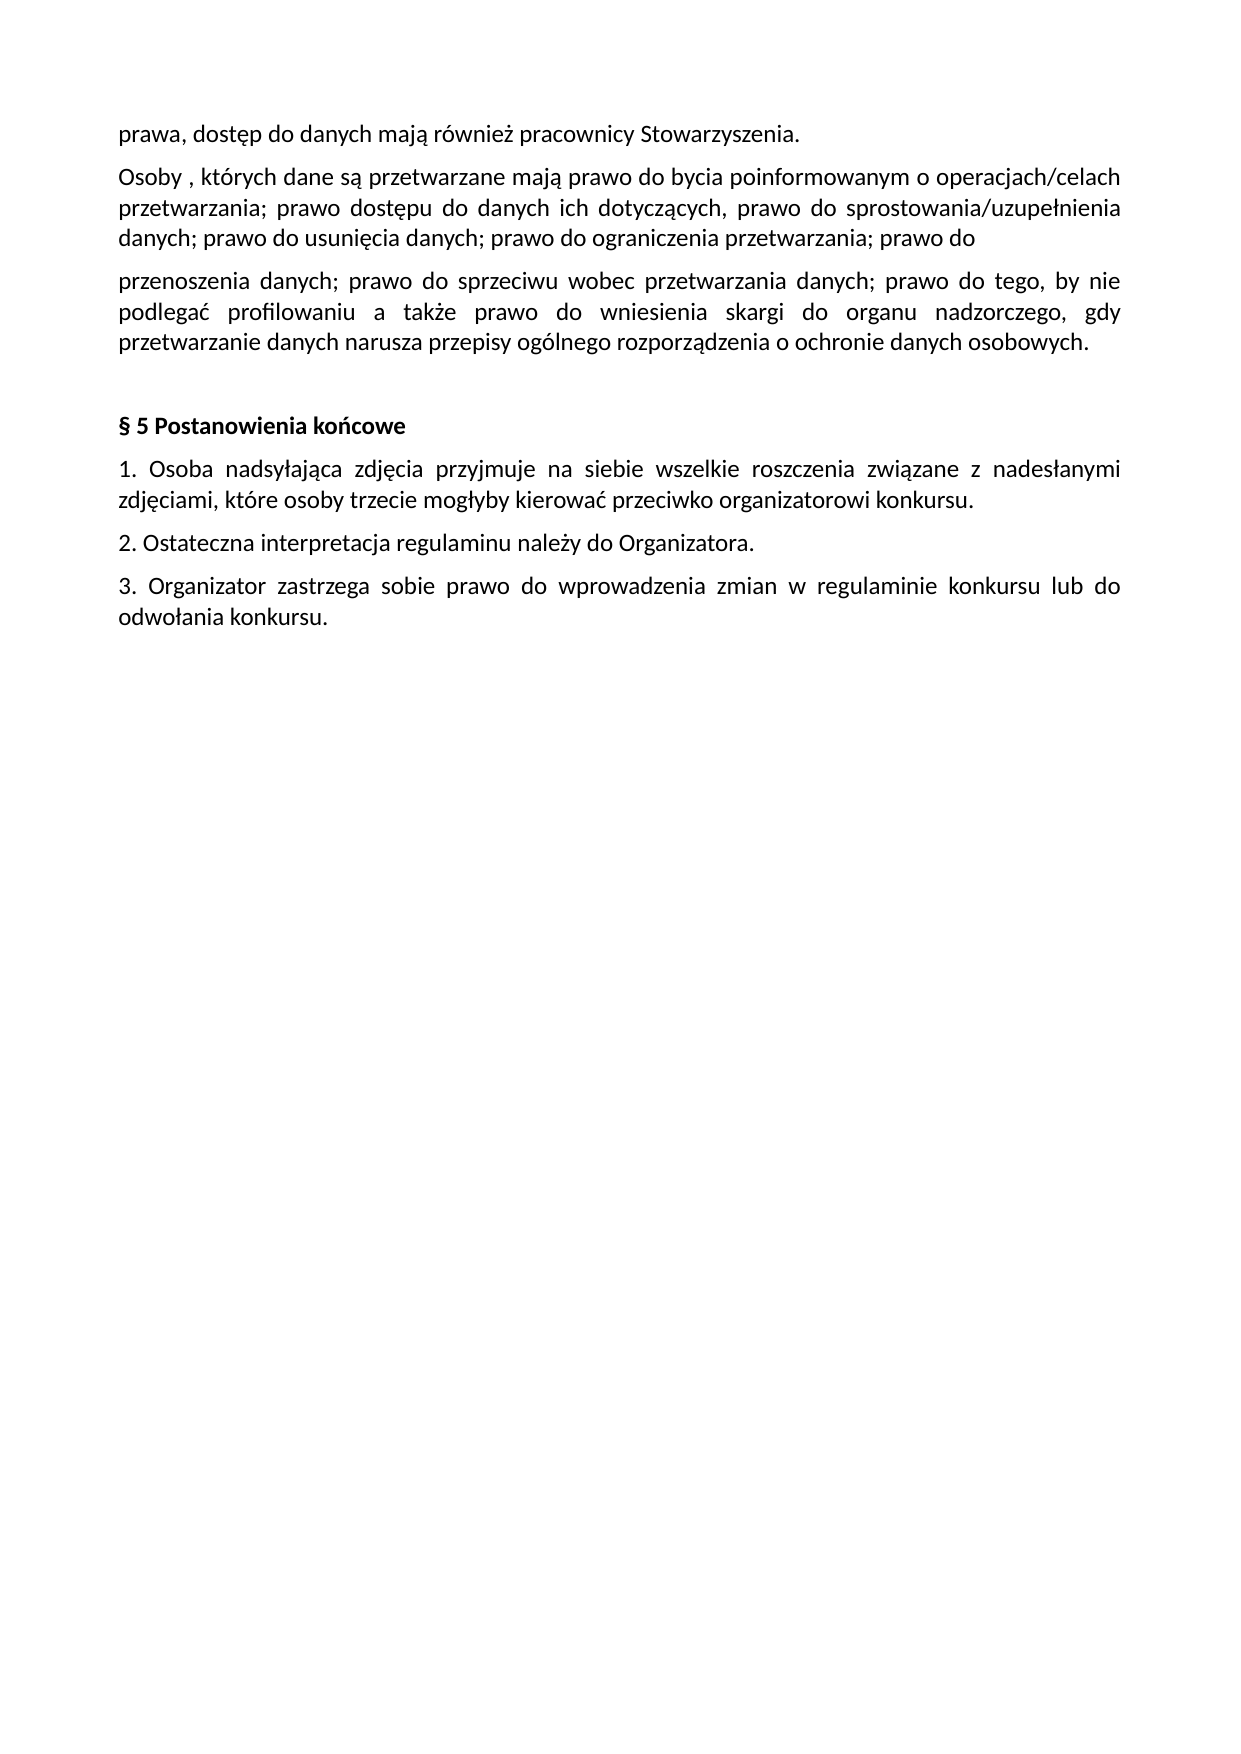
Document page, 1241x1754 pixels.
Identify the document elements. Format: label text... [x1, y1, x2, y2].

text przenoszenia danych; prawo do sprzeciwu wobec przetwarzania danych; prawo do tego, by nie podlegać profilowaniu a także prawo do wniesienia skargi do organu nadzorczego, gdy przetwarzanie danych narusza przepisy ogólnego rozporządzenia o ochronie danych osobowych. [118, 265, 1122, 357]
text 1. Osoba nadsyłająca zdjęcia przyjmuje na siebie wszelkie roszczenia związane z nadesłanymi zdjęciami, które osoby trzecie mogłyby kierować przeciwko organizatorowi konkursu. [118, 453, 1122, 514]
text 3. Organizator zastrzega sobie prawo do wprowadzenia zmian w regulaminie konkursu lub do odwołania konkursu. [118, 570, 1122, 631]
text § 5 Postanowienia końcowe [118, 411, 1122, 441]
text prawa, dostęp do danych mają również pracownicy Stowarzyszenia. [118, 118, 1122, 149]
text 2. Ostateczna interpretacja regulaminu należy do Organizatora. [118, 527, 1122, 558]
text Osoby , których dane są przetwarzane mają prawo do bycia poinformowanym o operacjach/celach przetwarzania; prawo dostępu do danych ich dotyczących, prawo do sprostowania/uzupełnienia danych; prawo do usunięcia danych; prawo do ograniczenia przetwarzania; prawo do [118, 161, 1122, 253]
